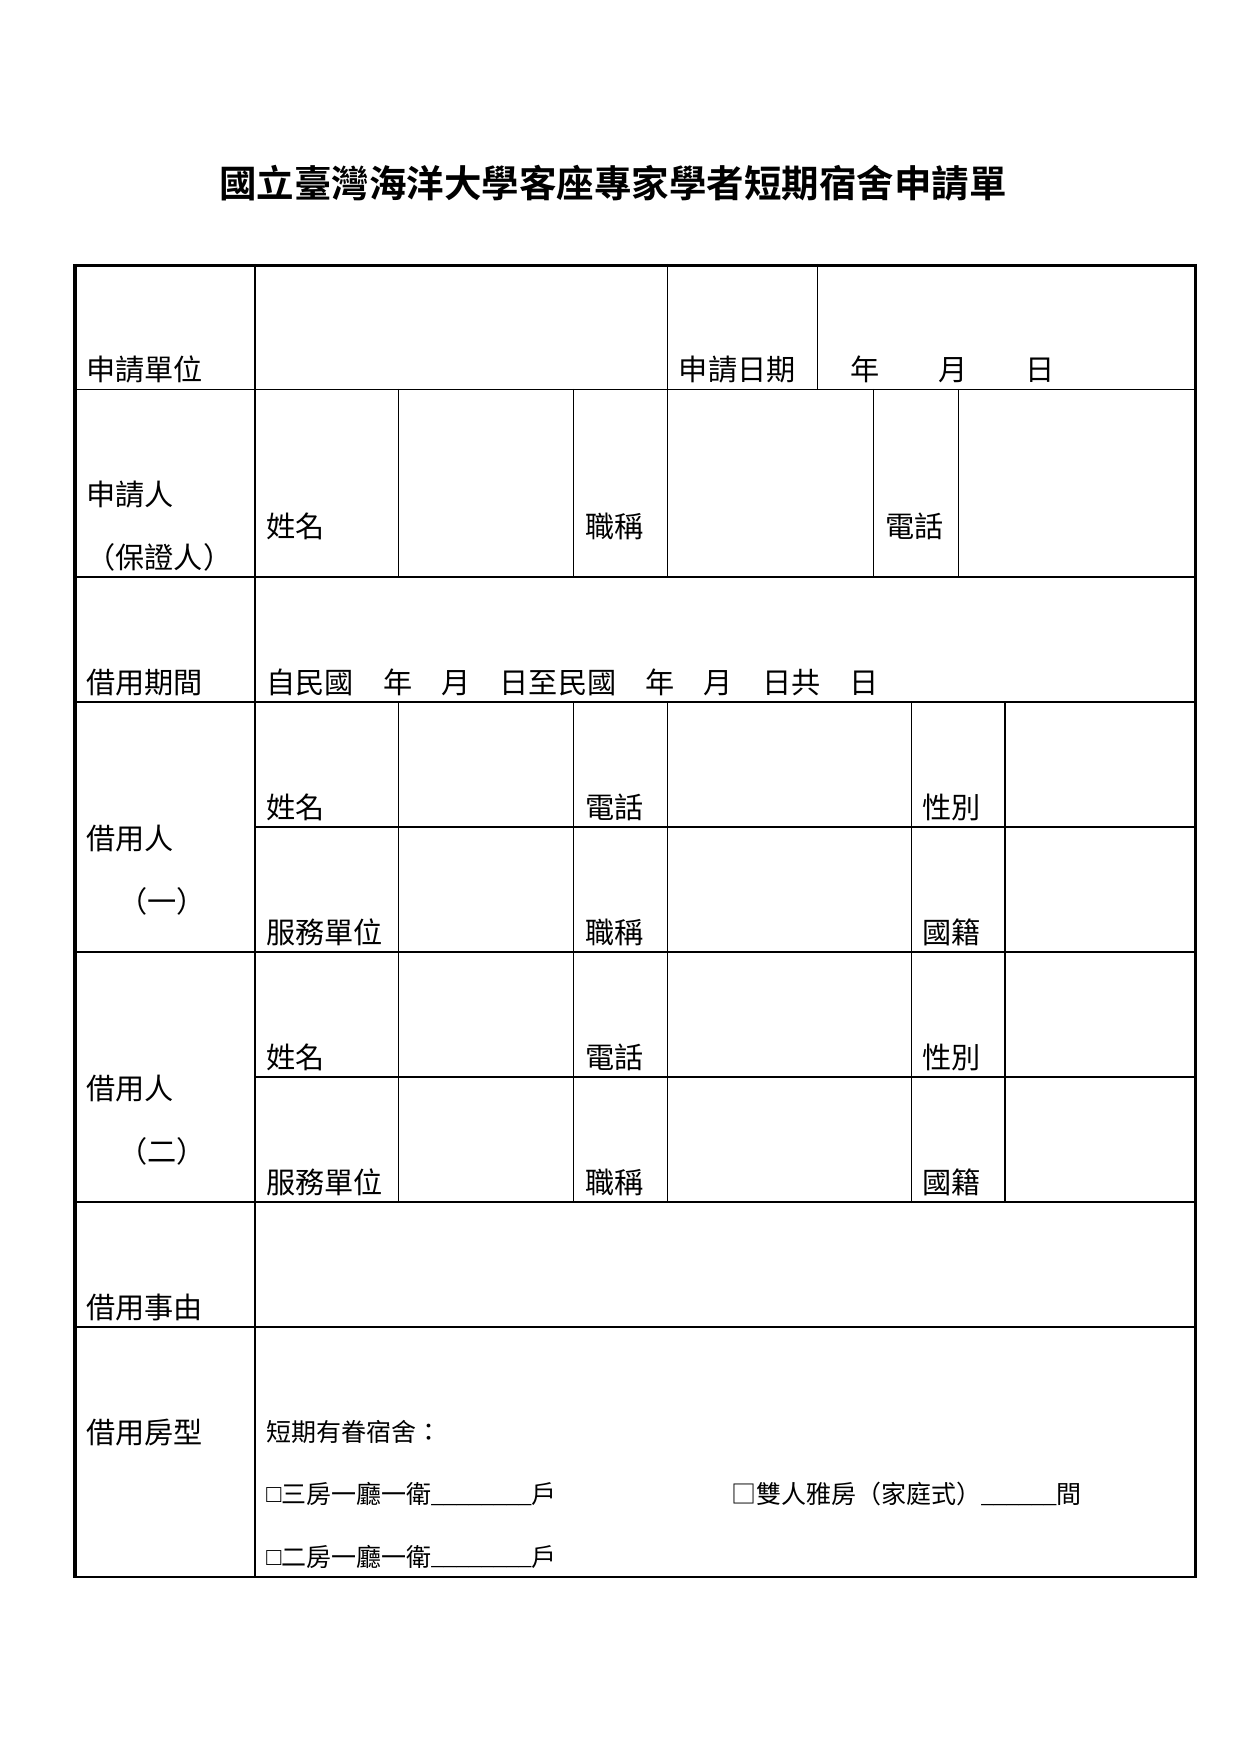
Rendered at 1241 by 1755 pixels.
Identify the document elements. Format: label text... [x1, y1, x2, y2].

table_cell [399, 1078, 573, 1201]
text 國立臺灣海洋大學客座專家學者短期宿舍申請單 [75, 139, 1150, 201]
table_cell 服務單位 [256, 828, 398, 951]
table_cell 職稱 [574, 828, 667, 951]
table_cell 國籍 [912, 828, 1004, 951]
table_cell [668, 953, 911, 1076]
table_cell 電話 [874, 390, 958, 576]
table_header 年 月 日 [818, 267, 1194, 389]
table_cell [1006, 828, 1194, 951]
table_cell 姓名 [256, 703, 398, 826]
table_cell [399, 828, 573, 951]
table_cell 職稱 [574, 390, 667, 576]
table_cell [668, 703, 911, 826]
table_cell 借用期間 [77, 578, 254, 701]
table_cell 職稱 [574, 1078, 667, 1201]
table_cell 電話 [574, 953, 667, 1076]
table_cell [1006, 1078, 1194, 1201]
table_cell [399, 953, 573, 1076]
table_cell 申請人 （保證人） [77, 390, 254, 576]
table_cell [256, 1203, 1194, 1326]
table_cell 借用事由 [77, 1203, 254, 1326]
table_cell [399, 390, 573, 576]
table_cell 借用人（一） [77, 703, 254, 951]
table_cell [668, 1078, 911, 1201]
table_cell [668, 828, 911, 951]
table_cell [1006, 953, 1194, 1076]
table_cell 姓名 [256, 390, 398, 576]
table_cell 借用人（二） [77, 953, 254, 1201]
table_cell 電話 [574, 703, 667, 826]
table_cell 服務單位 [256, 1078, 398, 1201]
table_cell 短期有眷宿舍： □三房一廳一衛________戶 □雙人雅房（家庭式）______間 □二房一廳一衛________戶 [256, 1328, 1194, 1576]
table_header [256, 267, 667, 389]
table_cell 性別 [912, 703, 1004, 826]
table_cell 性別 [912, 953, 1004, 1076]
table_cell [1006, 703, 1194, 826]
table_cell 借用房型 [77, 1328, 254, 1576]
table_cell [399, 703, 573, 826]
table_header 申請日期 [668, 267, 817, 389]
table_cell 國籍 [912, 1078, 1004, 1201]
table_cell 自民國 年 月 日至民國 年 月 日共 日 [256, 578, 1194, 701]
table_cell 姓名 [256, 953, 398, 1076]
table_cell [959, 390, 1194, 576]
table_cell [668, 390, 873, 576]
table_header 申請單位 [77, 267, 254, 389]
